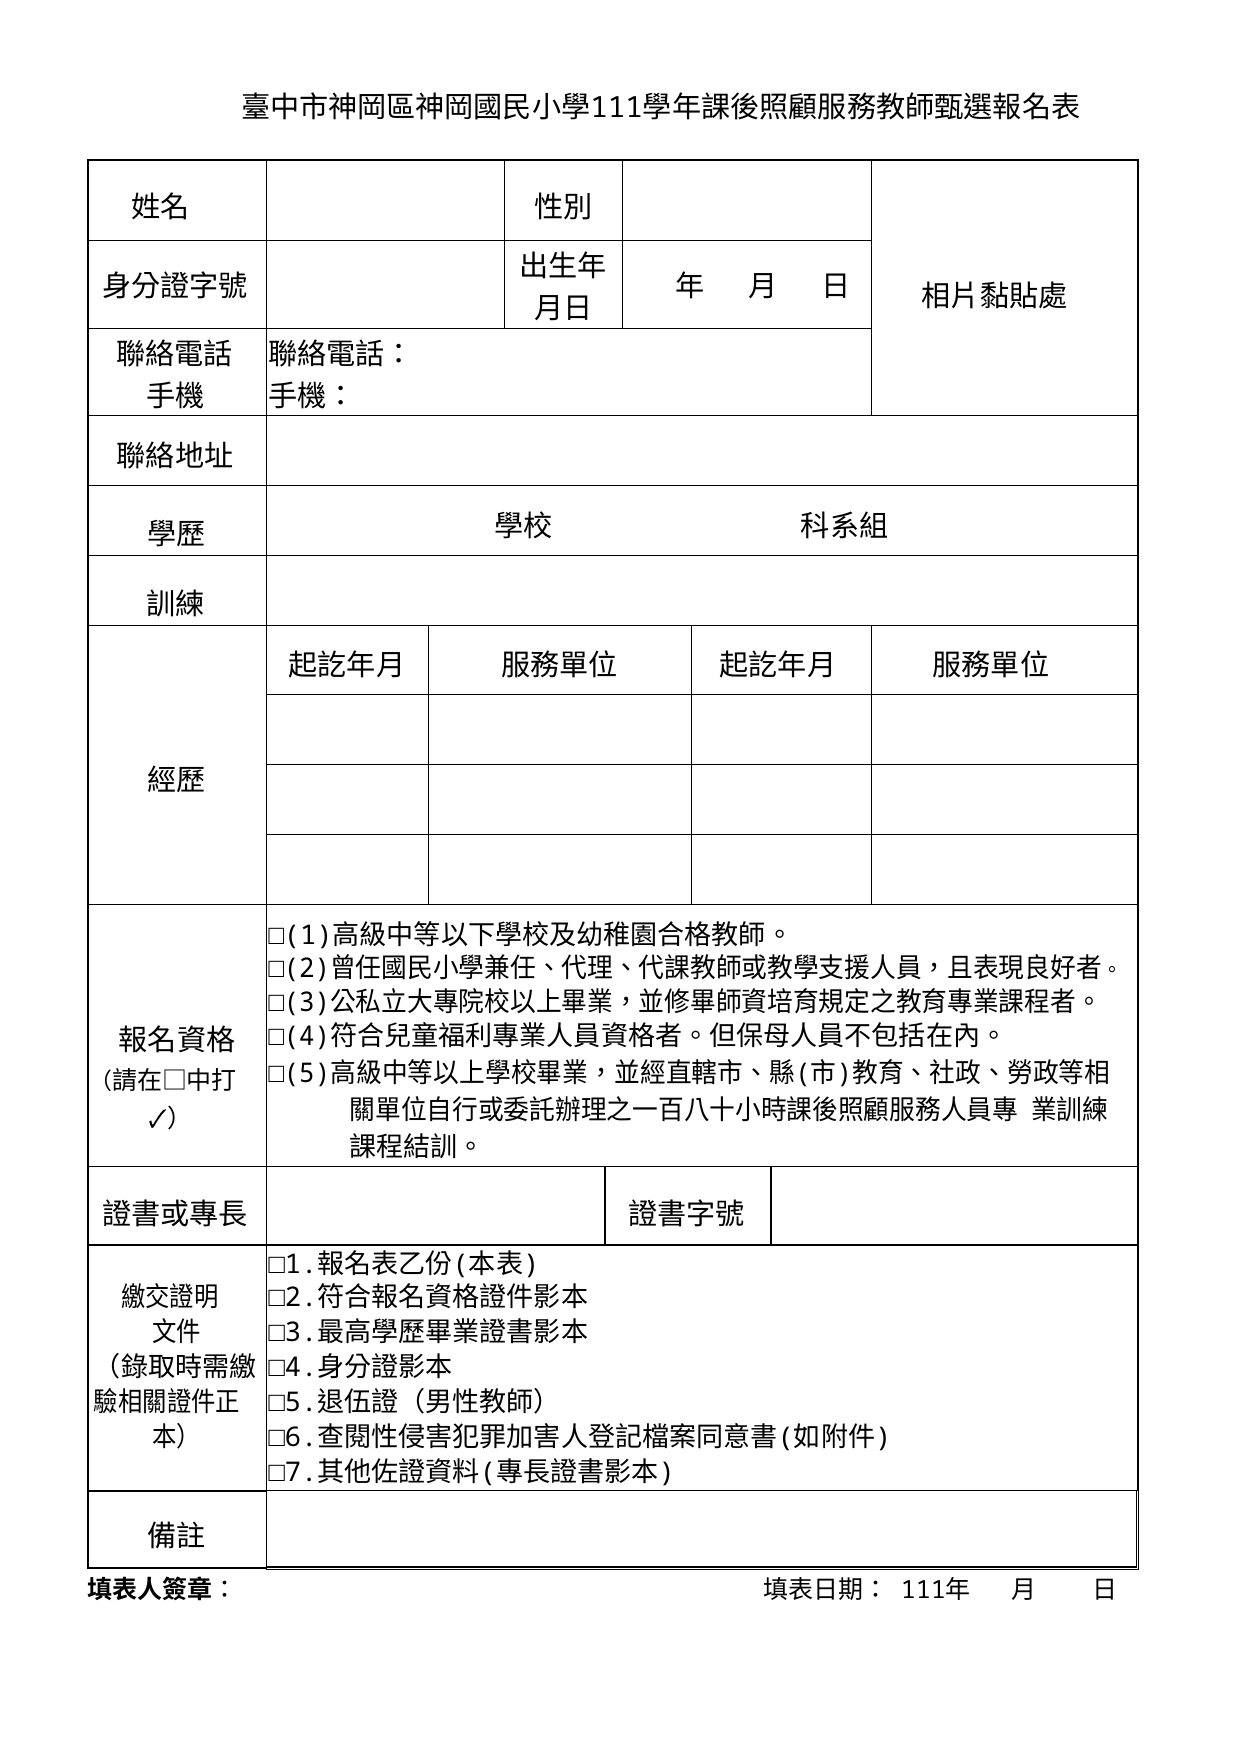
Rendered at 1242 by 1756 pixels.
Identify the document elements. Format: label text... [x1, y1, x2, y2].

table_header 性別 [505, 161, 622, 240]
table_cell [623, 1385, 692, 1420]
table_cell [727, 1280, 771, 1315]
table_cell [796, 1385, 871, 1420]
table_cell [871, 1350, 1137, 1385]
table_cell 證書或專長 [89, 1167, 266, 1243]
table_cell [605, 1385, 623, 1420]
table_cell □3.最高學歷畢業證書影本 [267, 1315, 605, 1350]
table_cell □(1)高級中等以下學校及幼稚園合格教師。 □(2)曾任國民小學兼任、代理、代課教師或教學支援人員，且表現良好者。 □(3)公私立大專院校以上畢業，並修畢師資培育規定之教育專業課程者。 □(4)符合兒童福利專業人員資格者。但保母人員不包括在內。 □(5)高級中等以上學校畢業，並經直轄市、縣(市)教育、社政、勞政等相關單位自行或委託辦理之一百八十小時課後照顧服務人員專 業訓練課程結訓。 [267, 905, 1137, 1166]
table_cell [692, 1246, 727, 1279]
table_cell [771, 1315, 796, 1350]
table_cell [727, 1350, 771, 1385]
table_cell 備註 [89, 1492, 266, 1566]
table_cell 日 [796, 241, 871, 327]
table_cell [727, 1385, 771, 1420]
table_cell [429, 695, 691, 764]
table_cell [89, 1246, 266, 1279]
table_cell [771, 1350, 796, 1385]
table_cell [267, 416, 1137, 485]
table_cell [727, 1455, 771, 1490]
table_cell [796, 1315, 871, 1350]
table_cell 身分證字號 [89, 241, 266, 327]
table_cell [871, 1246, 1137, 1279]
table_cell [605, 1246, 623, 1279]
table_header [623, 161, 871, 240]
table_cell [267, 765, 428, 834]
table_cell [692, 695, 871, 764]
table_cell □2.符合報名資格證件影本 [267, 1280, 605, 1315]
table_cell 本） [89, 1420, 266, 1455]
table_cell [623, 1350, 692, 1385]
table_cell [692, 835, 871, 903]
table_cell [267, 835, 428, 903]
table_cell [605, 1350, 623, 1385]
table_cell [429, 835, 691, 903]
table_cell [267, 695, 428, 764]
table_cell 起訖年月 [267, 626, 428, 694]
table_cell 文件 [89, 1315, 266, 1350]
table_cell 繳交證明 [89, 1280, 266, 1315]
table_cell □4.身分證影本 [267, 1350, 504, 1385]
table_cell 月 [727, 241, 796, 327]
table_cell 證書字號 [606, 1167, 770, 1243]
table_cell [771, 1246, 796, 1279]
table_cell [605, 1280, 623, 1315]
subtitle 臺中市神岡區神岡國民小學111學年課後照顧服務教師甄選報名表 [227, 83, 1094, 126]
table_cell [771, 1455, 796, 1490]
table_cell [796, 1280, 871, 1315]
table_cell [872, 765, 1137, 834]
table_cell （錄取時需繳 [89, 1350, 266, 1385]
table_cell [692, 1315, 727, 1350]
table_cell [267, 1167, 604, 1243]
table_cell [727, 1315, 771, 1350]
table_cell [871, 1280, 1137, 1315]
table_cell [727, 486, 771, 555]
table_cell 起訖年月 [692, 626, 871, 694]
table_cell 學校 [428, 486, 605, 555]
table_cell [623, 1315, 692, 1350]
table_cell [692, 1455, 727, 1490]
table_cell [771, 1385, 796, 1420]
table_cell 服務單位 [872, 626, 1137, 694]
table_cell [692, 486, 727, 555]
table_cell [871, 1315, 1137, 1350]
table_cell □1.報名表乙份(本表) [267, 1246, 605, 1279]
table_header 相片黏貼處 [872, 161, 1137, 415]
table_cell 經歷 [89, 626, 266, 903]
table_cell [692, 1350, 727, 1385]
table_cell [692, 1385, 727, 1420]
table_cell 訓練 [89, 556, 266, 624]
table_cell [267, 241, 504, 327]
table_cell [871, 1455, 1137, 1490]
table_cell [623, 1280, 692, 1315]
table_cell [267, 486, 428, 555]
table_cell [267, 1491, 1136, 1566]
table_cell 聯絡電話手機 [89, 329, 266, 415]
table_header 姓名 [89, 161, 266, 240]
table_cell [504, 1350, 605, 1385]
table_cell [796, 1350, 871, 1385]
table_cell □6.查閱性侵害犯罪加害人登記檔案同意書(如附件) [267, 1420, 1137, 1455]
table_cell 報名資格 （請在□中打 🗸） [89, 905, 266, 1166]
table_cell 驗相關證件正 [89, 1385, 266, 1420]
table_cell [727, 1246, 771, 1279]
table_cell □5.退伍證（男性教師） [267, 1385, 605, 1420]
table_cell 學歷 [89, 486, 266, 555]
table_cell [771, 486, 796, 555]
table_cell [623, 486, 692, 555]
table_cell [796, 1455, 871, 1490]
table_cell 出生年月日 [505, 241, 622, 327]
table_cell [692, 765, 871, 834]
table_cell 服務單位 [429, 626, 691, 694]
table_cell [267, 556, 1137, 624]
table_cell □7.其他佐證資料(專長證書影本) [267, 1455, 692, 1490]
table_cell [772, 1167, 1137, 1243]
text 填表人簽章： 填表日期： 111年 月 日 [87, 1569, 1150, 1606]
table_cell [623, 1246, 692, 1279]
table_cell [605, 1315, 623, 1350]
table_cell [429, 765, 691, 834]
table_cell [771, 1280, 796, 1315]
table_cell 聯絡電話： 手機： [267, 329, 871, 415]
table_cell [89, 1455, 266, 1490]
table_cell [872, 835, 1137, 903]
table_cell [796, 1246, 871, 1279]
table_header [267, 161, 504, 240]
table_cell 年 [623, 241, 727, 327]
table_cell 科系組 [796, 486, 1137, 555]
table_cell [872, 695, 1137, 764]
table_cell 聯絡地址 [89, 416, 266, 485]
table_cell [692, 1280, 727, 1315]
table_cell [605, 486, 623, 555]
table_cell [871, 1385, 1137, 1420]
